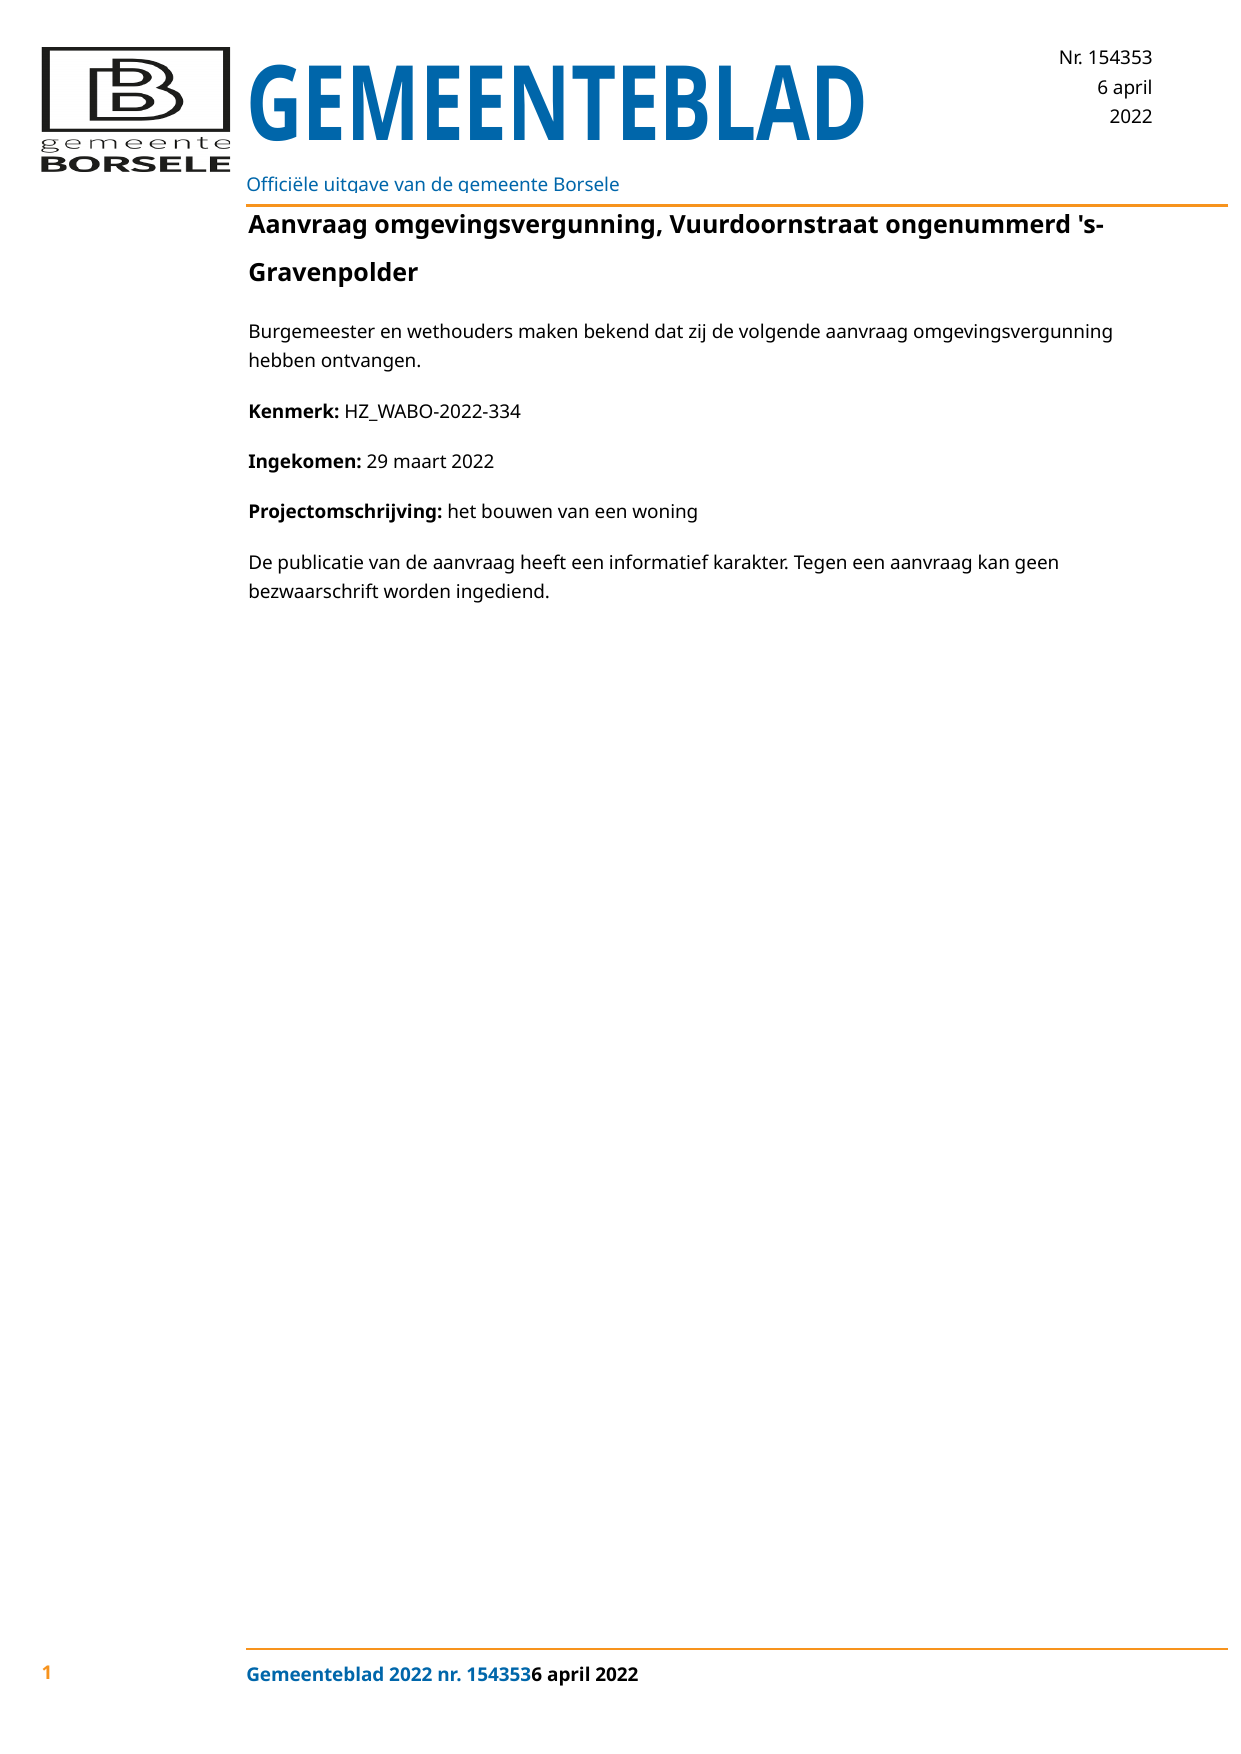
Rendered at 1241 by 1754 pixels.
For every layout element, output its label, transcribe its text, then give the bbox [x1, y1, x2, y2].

text Kenmerk: HZ_WABO-2022-334 [248, 398, 1152, 424]
text Projectomschrijving: het bouwen van een woning [248, 499, 1152, 524]
text Aanvraag omgevingsvergunning, Vuurdoornstraat ongenummerd 's-Gravenpolder [248, 207, 1152, 288]
text De publicatie van de aanvraag heeft een informatief karakter. Tegen een aanvraag kan geen bezwaarschrift worden ingediend. [248, 549, 1152, 604]
text Burgemeester en wethouders maken bekend dat zij de volgende aanvraag omgevingsvergunning hebben ontvangen. [248, 318, 1152, 373]
picture [41, 47, 231, 172]
text Ingekomen: 29 maart 2022 [248, 448, 1152, 474]
